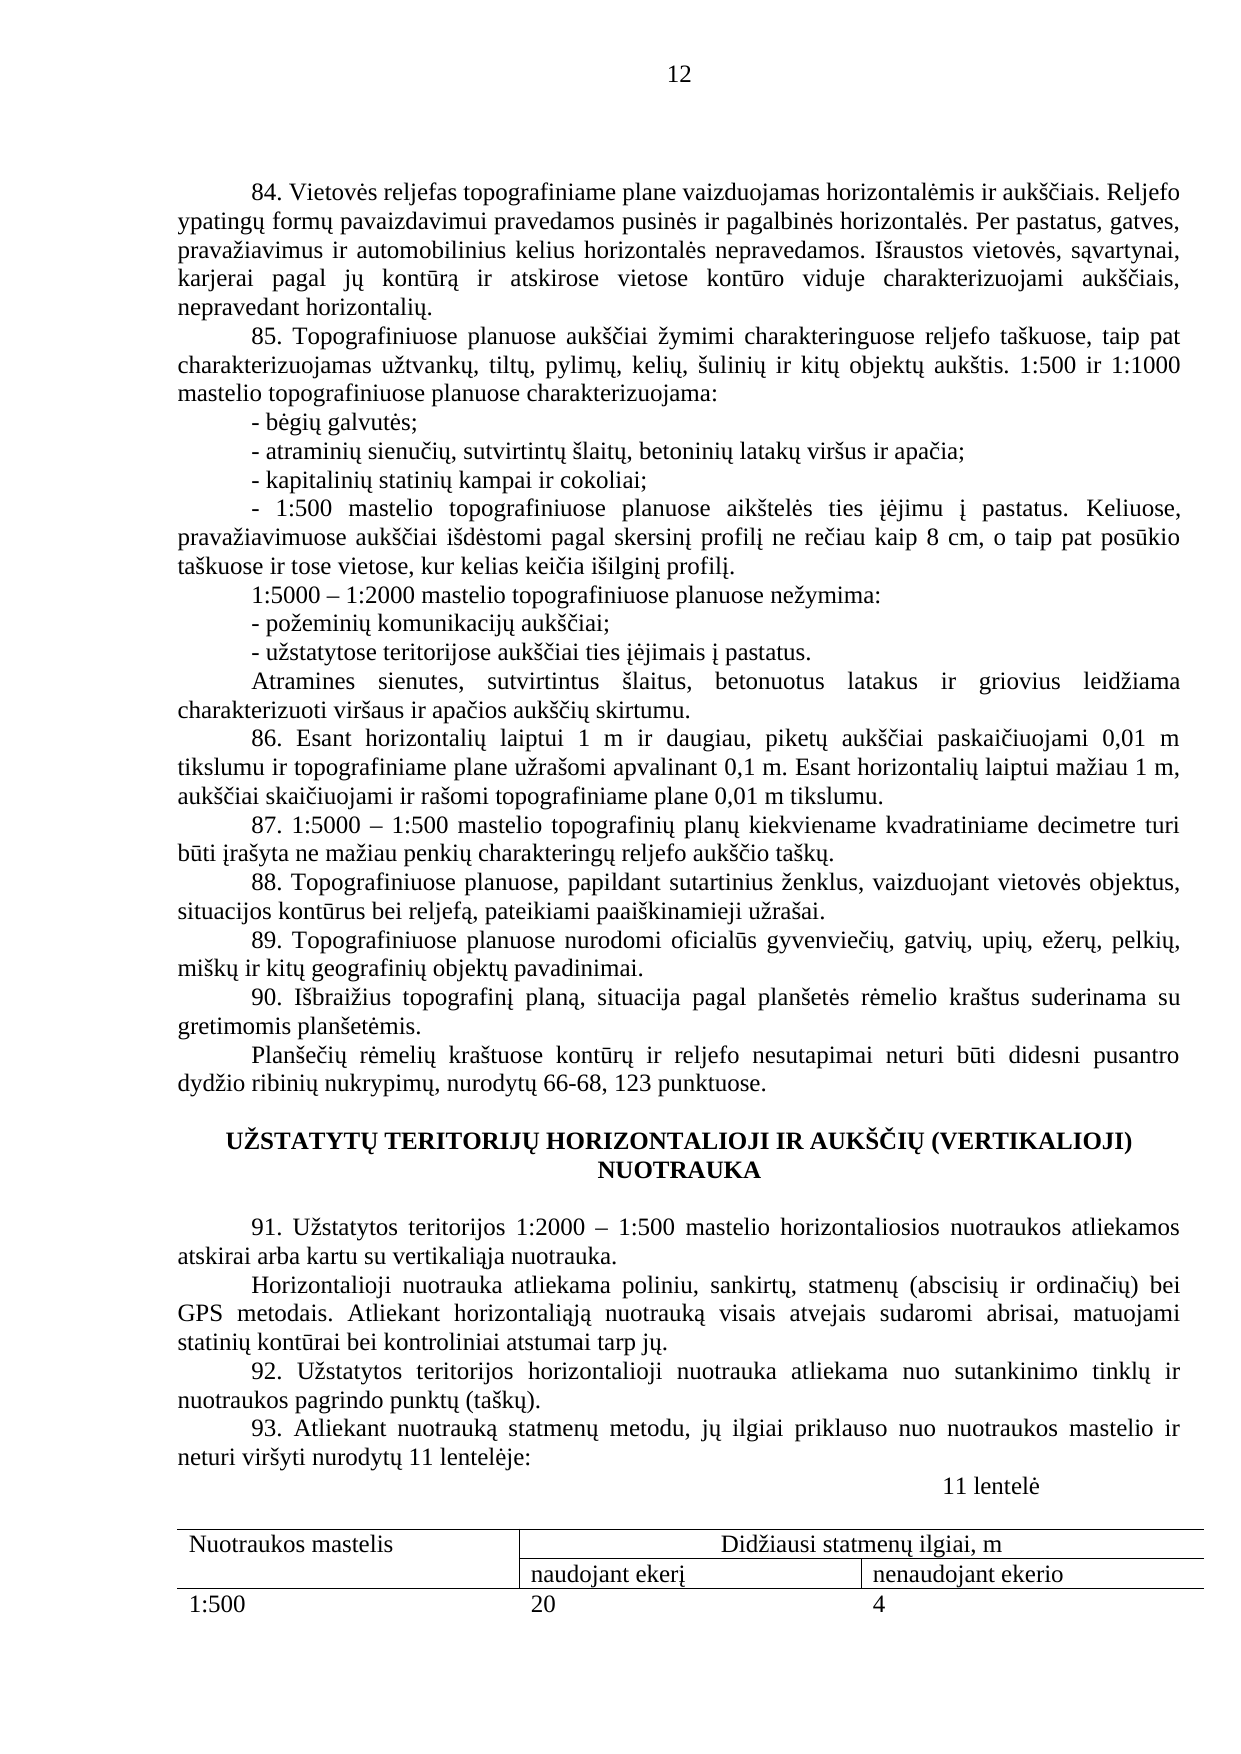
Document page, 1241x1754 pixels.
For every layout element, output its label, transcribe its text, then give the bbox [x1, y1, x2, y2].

text 88. Topografiniuose planuose, papildant sutartinius ženklus, vaizduojant vietovės objektus, situacijos kontūrus bei reljefą, pateikiami paaiškinamieji užrašai. [177, 867, 1181, 925]
text 86. Esant horizontalių laiptui 1 m ir daugiau, piketų aukščiai paskaičiuojami 0,01 m tikslumu ir topografiniame plane užrašomi apvalinant 0,1 m. Esant horizontalių laiptui mažiau 1 m, aukščiai skaičiuojami ir rašomi topografiniame plane 0,01 m tikslumu. [177, 723, 1181, 810]
text Atramines sienutes, sutvirtintus šlaitus, betonuotus latakus ir griovius leidžiama charakterizuoti viršaus ir apačios aukščių skirtumu. [177, 666, 1181, 723]
table_cell 20 [519, 1589, 861, 1618]
text 85. Topografiniuose planuose aukščiai žymimi charakteringuose reljefo taškuose, taip pat charakterizuojamas užtvankų, tiltų, pylimų, kelių, šulinių ir kitų objektų aukštis. 1:500 ir 1:1000 mastelio topografiniuose planuose charakterizuojama: [177, 321, 1181, 407]
text - kapitalinių statinių kampai ir cokoliai; [177, 465, 1181, 493]
text 89. topografiniuose planuose nurodomi oficialūs gyvenviečių, gatvių, upių, ežerų, pelkių, miškų ir kitų geografinių objektų pavadinimai. [177, 925, 1181, 982]
text - bėgių galvutės; [177, 407, 1181, 436]
text 11 lentelė [177, 1471, 1181, 1500]
table_header Nuotraukos mastelis [177, 1530, 519, 1588]
text 84. Vietovės reljefas topografiniame plane vaizduojamas horizontalėmis ir aukščiais. Reljefo ypatingų formų pavaizdavimui pravedamos pusinės ir pagalbinės horizontalės. Per pastatus, gatves, pravažiavimus ir automobilinius kelius horizontalės nepravedamos. Išraustos vietovės, sąvartynai, karjerai pagal jų kontūrą ir atskirose vietose kontūro viduje charakterizuojami aukščiais, nepravedant horizontalių. [177, 177, 1181, 321]
table_cell 4 [861, 1589, 1204, 1618]
text - atraminių sienučių, sutvirtintų šlaitų, betoninių latakų viršus ir apačia; [177, 436, 1181, 465]
text 91. Užstatytos teritorijos 1:2000 – 1:500 mastelio horizontaliosios nuotraukos atliekamos atskirai arba kartu su vertikaliąja nuotrauka. [177, 1212, 1181, 1270]
text 87. 1:5000 – 1:500 mastelio topografinių planų kiekviename kvadratiniame decimetre turi būti įrašyta ne mažiau penkių charakteringų reljefo aukščio taškų. [177, 810, 1181, 867]
text 1:5000 – 1:2000 mastelio topografiniuose planuose nežymima: [177, 580, 1181, 608]
text - užstatytose teritorijose aukščiai ties įėjimais į pastatus. [177, 637, 1181, 666]
text - 1:500 mastelio topografiniuose planuose aikštelės ties įėjimu į pastatus. keliuose, pravažiavimuose aukščiai išdėstomi pagal skersinį profilį ne rečiau kaip 8 cm, o taip pat posūkio taškuose ir tose vietose, kur kelias keičia išilginį profilį. [177, 493, 1181, 580]
text 93. Atliekant nuotrauką statmenų metodu, jų ilgiai priklauso nuo nuotraukos mastelio ir neturi viršyti nurodytų 11 lentelėje: [177, 1413, 1181, 1471]
text 92. Užstatytos teritorijos horizontalioji nuotrauka atliekama nuo sutankinimo tinklų ir nuotraukos pagrindo punktų (taškų). [177, 1356, 1181, 1413]
text Planšečių rėmelių kraštuose kontūrų ir reljefo nesutapimai neturi būti didesni pusantro dydžio ribinių nukrypimų, nurodytų 66-68, 123 punktuose. [177, 1040, 1181, 1097]
table_cell 1:500 [177, 1589, 519, 1618]
text 90. Išbraižius topografinį planą, situacija pagal planšetės rėmelio kraštus suderinama su gretimomis planšetėmis. [177, 982, 1181, 1040]
text Užstatytų teritorijų horizontalioji ir aukščių (vertikalioji) nuotrauka [177, 1126, 1181, 1183]
text - požeminių komunikacijų aukščiai; [177, 608, 1181, 637]
table_cell nenaudojant ekerio [862, 1559, 1204, 1588]
table_header Didžiausi statmenų ilgiai, m [520, 1530, 1204, 1558]
text Horizontalioji nuotrauka atliekama poliniu, sankirtų, statmenų (abscisių ir ordinačių) bei GPS metodais. Atliekant horizontaliąją nuotrauką visais atvejais sudaromi abrisai, matuojami statinių kontūrai bei kontroliniai atstumai tarp jų. [177, 1270, 1181, 1356]
table_cell naudojant ekerį [520, 1559, 861, 1588]
